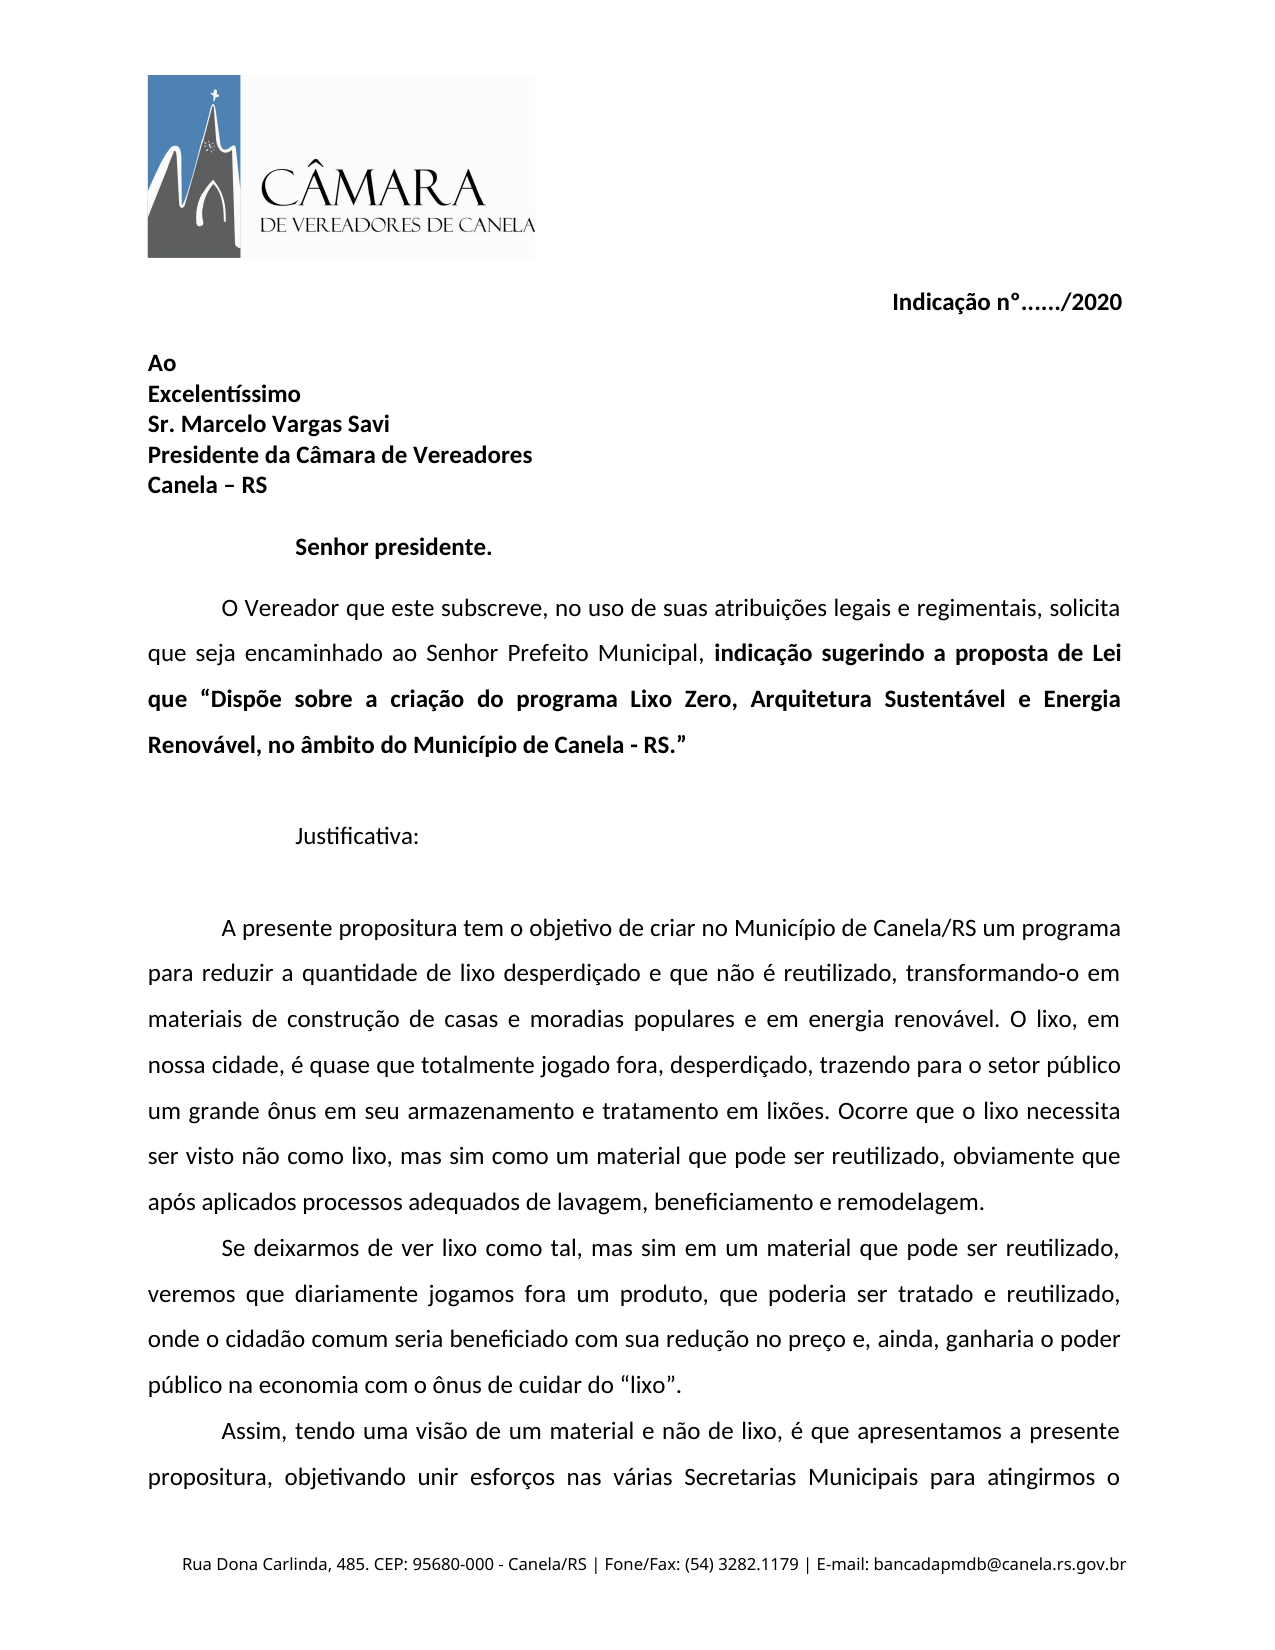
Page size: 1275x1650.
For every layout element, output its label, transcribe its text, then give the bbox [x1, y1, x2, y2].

text Sr. Marcelo Vargas Savi [148, 409, 1122, 439]
text Ao [148, 348, 1122, 378]
subtitle Indicação nº....../2020 [148, 287, 1122, 317]
text Presidente da Câmara de Vereadores [148, 439, 1122, 470]
text Senhor presidente. [148, 531, 1122, 561]
text A presente propositura tem o objetivo de criar no Município de Canela/RS um programa para reduzir a quantidade de lixo desperdiçado e que não é reutilizado, transformando-o em materiais de construção de casas e moradias populares e em energia renovável. O lixo, em nossa cidade, é quase que totalmente jogado fora, desperdiçado, trazendo para o setor público um grande ônus em seu armazenamento e tratamento em lixões. Ocorre que o lixo necessita ser visto não como lixo, mas sim como um material que pode ser reutilizado, obviamente que após aplicados processos adequados de lavagem, beneficiamento e remodelagem. [148, 912, 1122, 1217]
text Se deixarmos de ver lixo como tal, mas sim em um material que pode ser reutilizado, veremos que diariamente jogamos fora um produto, que poderia ser tratado e reutilizado, onde o cidadão comum seria beneficiado com sua redução no preço e, ainda, ganharia o poder público na economia com o ônus de cuidar do “lixo”. [148, 1232, 1122, 1400]
text Assim, tendo uma visão de um material e não de lixo, é que apresentamos a presente propositura, objetivando unir esforços nas várias Secretarias Municipais para atingirmos o [148, 1415, 1122, 1491]
picture [147, 75, 536, 258]
text Justificativa: [148, 820, 1122, 851]
text O Vereador que este subscreve, no uso de suas atribuições legais e regimentais, solicita que seja encaminhado ao Senhor Prefeito Municipal, indicação sugerindo a proposta de Lei que “Dispõe sobre a criação do programa Lixo Zero, Arquitetura Sustentável e Energia Renovável, no âmbito do Município de Canela - RS.” [148, 592, 1122, 759]
text Excelentíssimo [148, 378, 1122, 409]
text Canela – RS [148, 470, 1122, 500]
